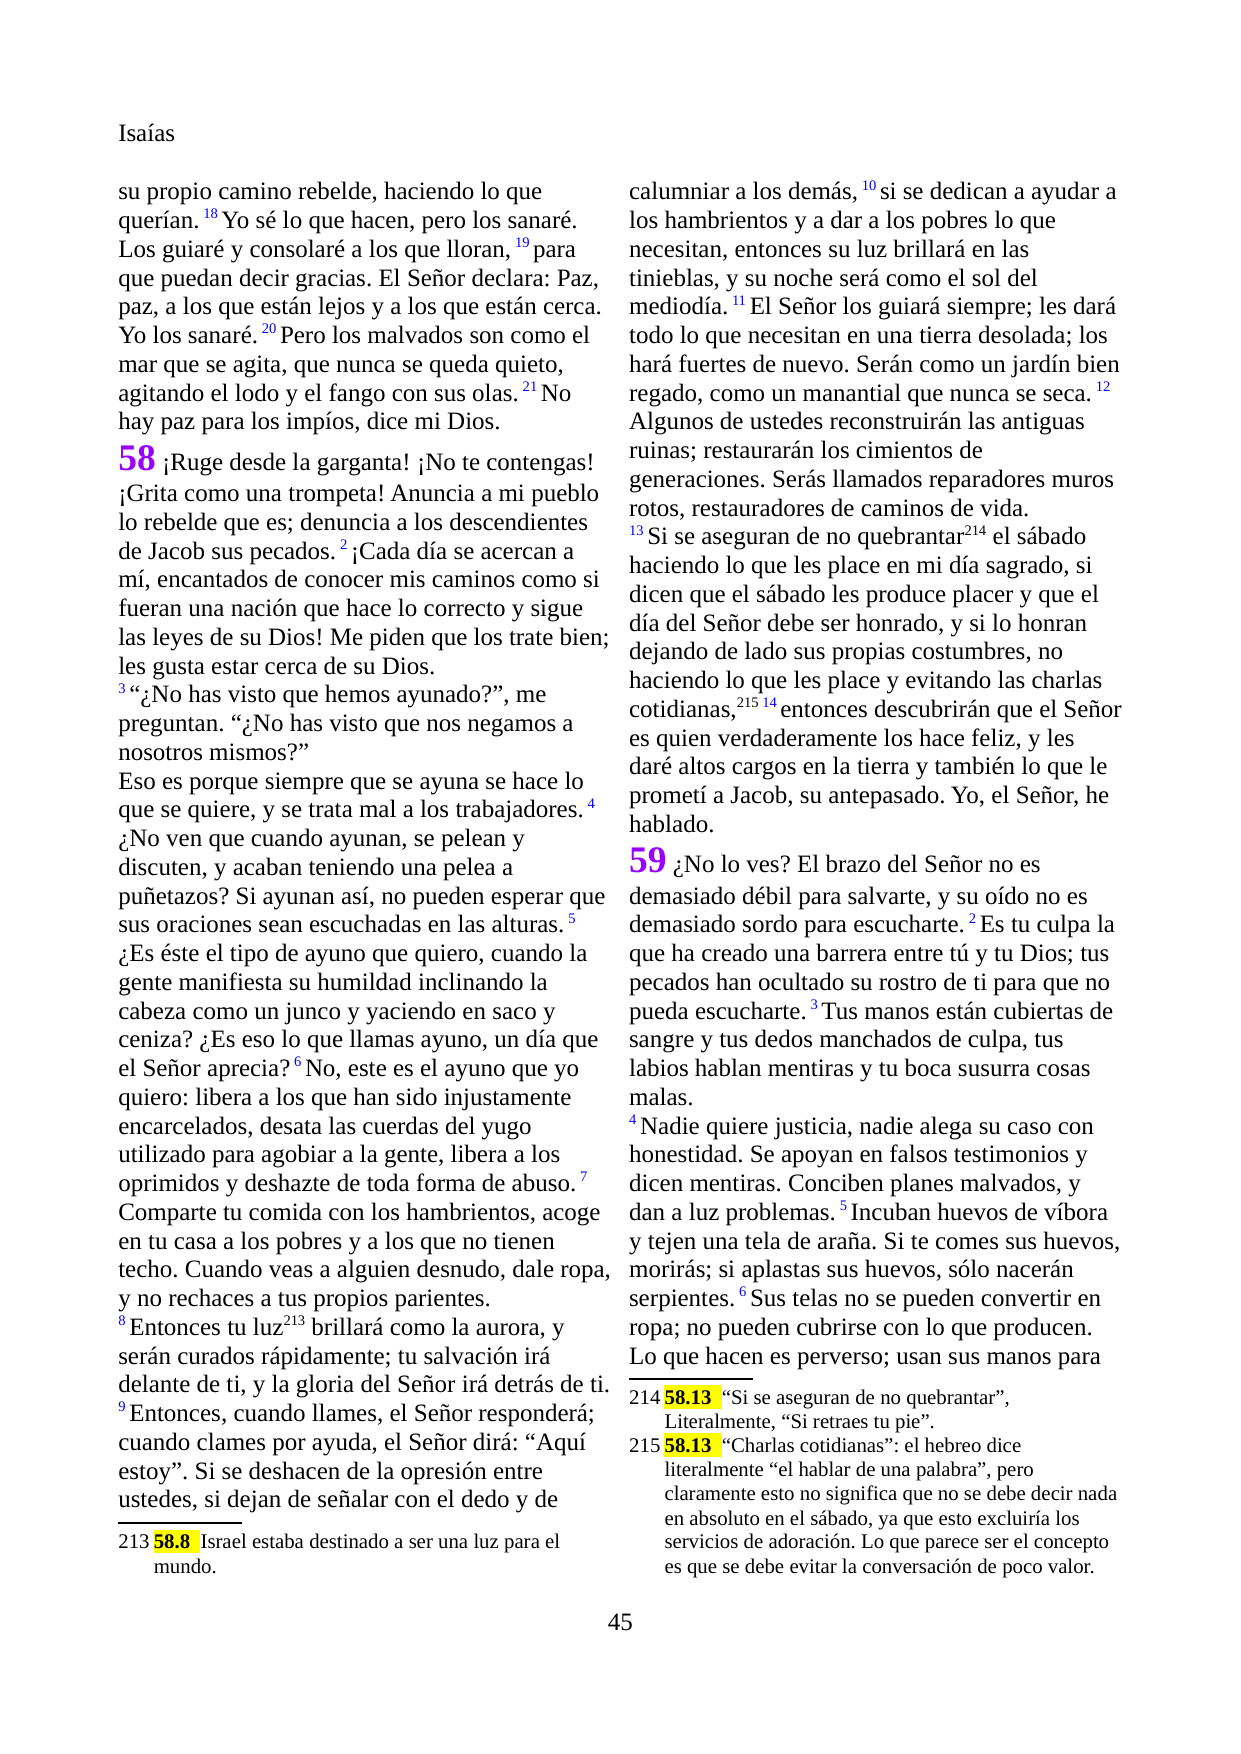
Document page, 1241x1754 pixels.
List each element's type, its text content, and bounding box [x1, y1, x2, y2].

text 3 “¿No has visto que hemos ayunado?”, me preguntan. “¿No has visto que nos negamos a nosotros mismos?” [118, 679, 611, 766]
text 13 Si se aseguran de no quebrantar el sábado haciendo lo que les place en mi día sagrado, si dicen que el sábado les produce placer y que el día del Señor debe ser honrado, y si lo honran dejando de lado sus propias costumbres, no haciendo lo que les place y evitando las charlas cotidianas, 14 entonces descubrirán que el Señor es quien verdaderamente los hace feliz, y les daré altos cargos en la tierra y también lo que le prometí a Jacob, su antepasado. Yo, el Señor, he hablado. [629, 521, 1122, 838]
text su propio camino rebelde, haciendo lo que querían. 18 Yo sé lo que hacen, pero los sanaré. Los guiaré y consolaré a los que lloran, 19 para que puedan decir gracias. El Señor declara: Paz, paz, a los que están lejos y a los que están cerca. Yo los sanaré. 20 Pero los malvados son como el mar que se agita, que nunca se queda quieto, agitando el lodo y el fango con sus olas. 21 No hay paz para los impíos, dice mi Dios. [118, 176, 611, 435]
text 58.13 “Charlas cotidianas”: el hebreo dice literalmente “el hablar de una palabra”, pero claramente esto no significa que no se debe decir nada en absoluto en el sábado, ya que esto excluiría los servicios de adoración. Lo que parece ser el concepto es que se debe evitar la conversación de poco valor. [629, 1433, 1122, 1578]
text 59 ¿No lo ves? El brazo del Señor no es demasiado débil para salvarte, y su oído no es demasiado sordo para escucharte. 2 Es tu culpa la que ha creado una barrera entre tú y tu Dios; tus pecados han ocultado su rostro de ti para que no pueda escucharte. 3 Tus manos están cubiertas de sangre y tus dedos manchados de culpa, tus labios hablan mentiras y tu boca susurra cosas malas. [629, 838, 1122, 1111]
text 58.8 Israel estaba destinado a ser una luz para el mundo. [118, 1529, 611, 1578]
text 58.13 “Si se aseguran de no quebrantar”, Literalmente, “Si retraes tu pie”. [629, 1385, 1122, 1433]
text 4 Nadie quiere justicia, nadie alega su caso con honestidad. Se apoyan en falsos testimonios y dicen mentiras. Conciben planes malvados, y dan a luz problemas. 5 Incuban huevos de víbora y tejen una tela de araña. Si te comes sus huevos, morirás; si aplastas sus huevos, sólo nacerán serpientes. 6 Sus telas no se pueden convertir en ropa; no pueden cubrirse con lo que producen. Lo que hacen es perverso; usan sus manos para [629, 1111, 1122, 1369]
text calumniar a los demás, 10 si se dedican a ayudar a los hambrientos y a dar a los pobres lo que necesitan, entonces su luz brillará en las tinieblas, y su noche será como el sol del mediodía. 11 El Señor los guiará siempre; les dará todo lo que necesitan en una tierra desolada; los hará fuertes de nuevo. Serán como un jardín bien regado, como un manantial que nunca se seca. 12 Algunos de ustedes reconstruirán las antiguas ruinas; restaurarán los cimientos de generaciones. Serás llamados reparadores muros rotos, restauradores de caminos de vida. [629, 176, 1122, 521]
text 8 Entonces tu luz brillará como la aurora, y serán curados rápidamente; tu salvación irá delante de ti, y la gloria del Señor irá detrás de ti. 9 Entonces, cuando llames, el Señor responderá; cuando clames por ayuda, el Señor dirá: “Aquí estoy”. Si se deshacen de la opresión entre ustedes, si dejan de señalar con el dedo y de [118, 1312, 611, 1513]
text Eso es porque siempre que se ayuna se hace lo que se quiere, y se trata mal a los trabajadores. 4 ¿No ven que cuando ayunan, se pelean y discuten, y acaban teniendo una pelea a puñetazos? Si ayunan así, no pueden esperar que sus oraciones sean escuchadas en las alturas. 5 ¿Es éste el tipo de ayuno que quiero, cuando la gente manifiesta su humildad inclinando la cabeza como un junco y yaciendo en saco y ceniza? ¿Es eso lo que llamas ayuno, un día que el Señor aprecia? 6 No, este es el ayuno que yo quiero: libera a los que han sido injustamente encarcelados, desata las cuerdas del yugo utilizado para agobiar a la gente, libera a los oprimidos y deshazte de toda forma de abuso. 7 Comparte tu comida con los hambrientos, acoge en tu casa a los pobres y a los que no tienen techo. Cuando veas a alguien desnudo, dale ropa, y no rechaces a tus propios parientes. [118, 766, 611, 1312]
text 58 ¡Ruge desde la garganta! ¡No te contengas! ¡Grita como una trompeta! Anuncia a mi pueblo lo rebelde que es; denuncia a los descendientes de Jacob sus pecados. 2 ¡Cada día se acercan a mí, encantados de conocer mis caminos como si fueran una nación que hace lo correcto y sigue las leyes de su Dios! Me piden que los trate bien; les gusta estar cerca de su Dios. [118, 435, 611, 679]
